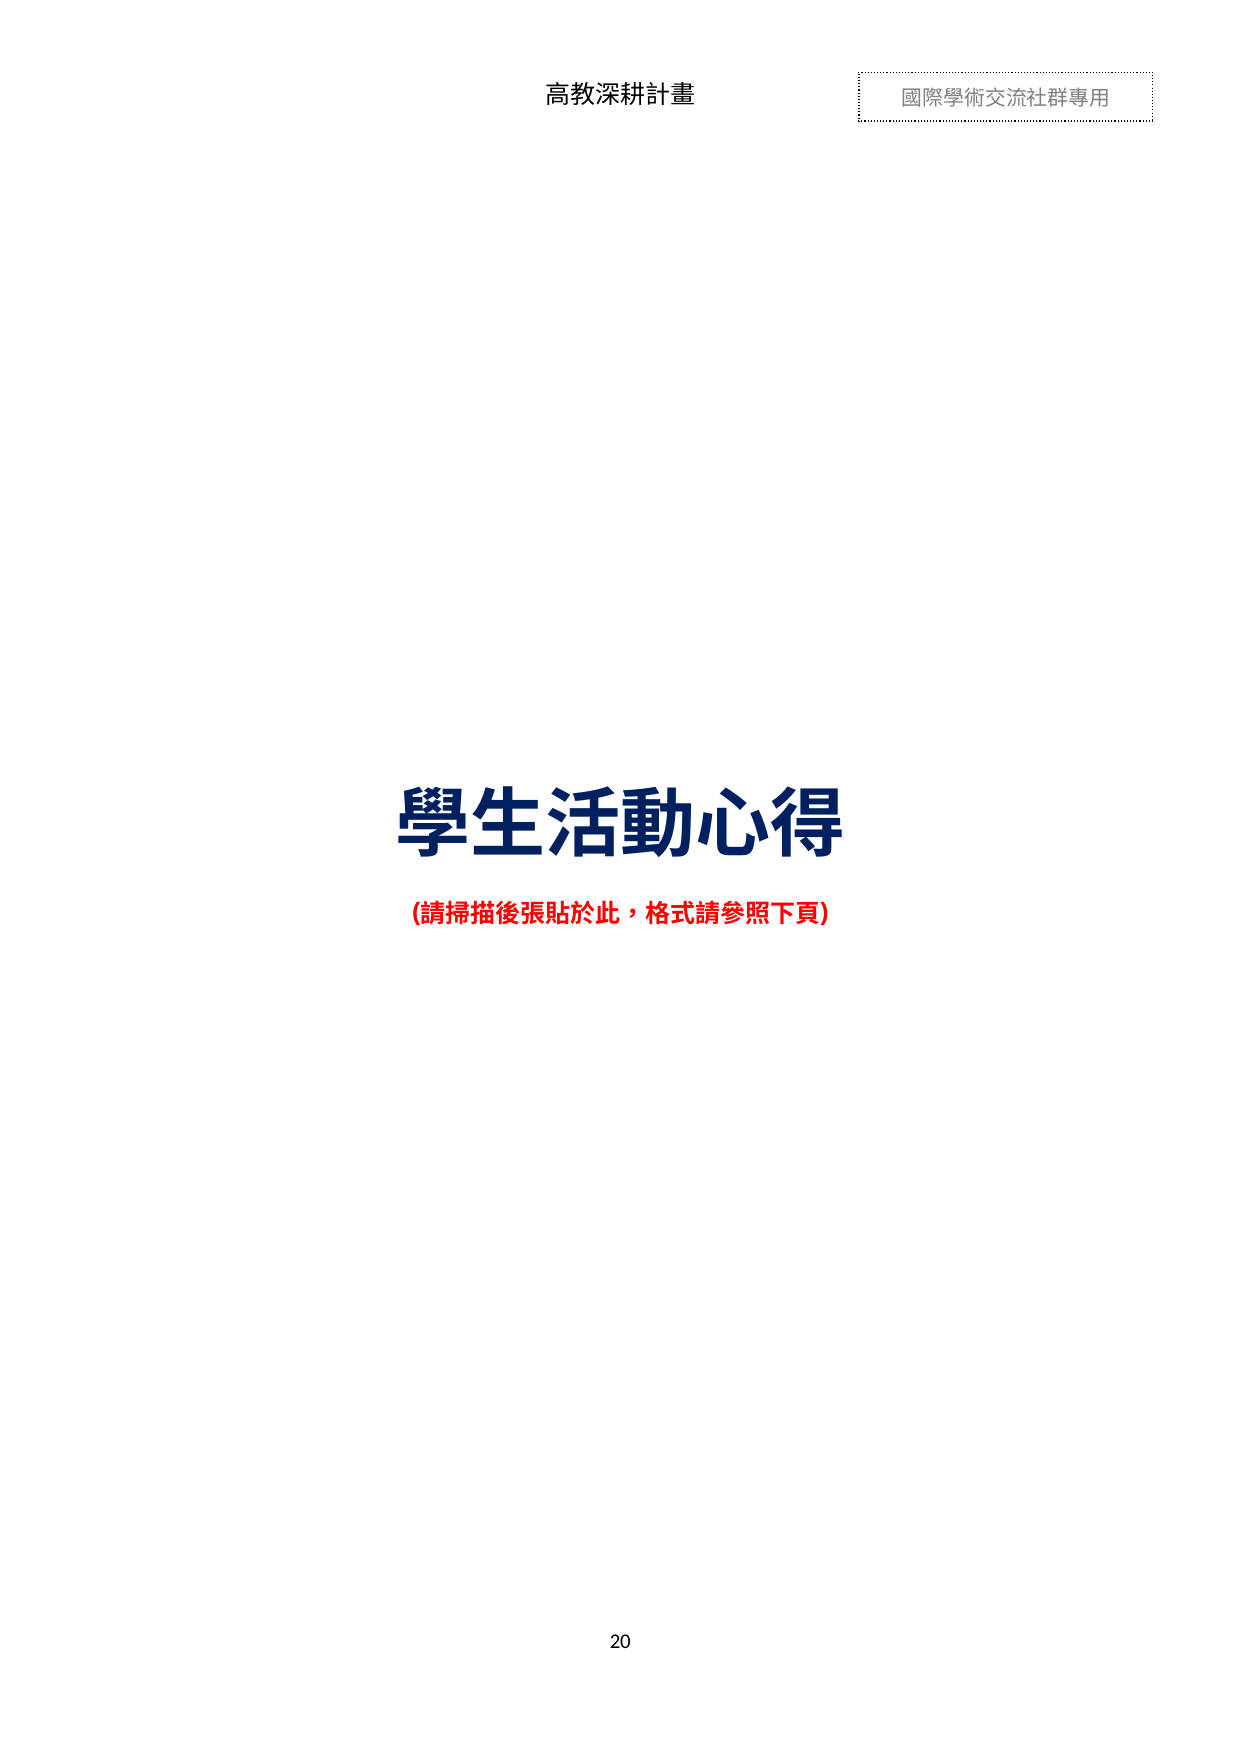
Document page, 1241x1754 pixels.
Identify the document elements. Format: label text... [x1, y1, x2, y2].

text (請掃描後張貼於此，格式請參照下頁) [75, 870, 1165, 932]
text 學生活動心得 [75, 745, 1165, 870]
